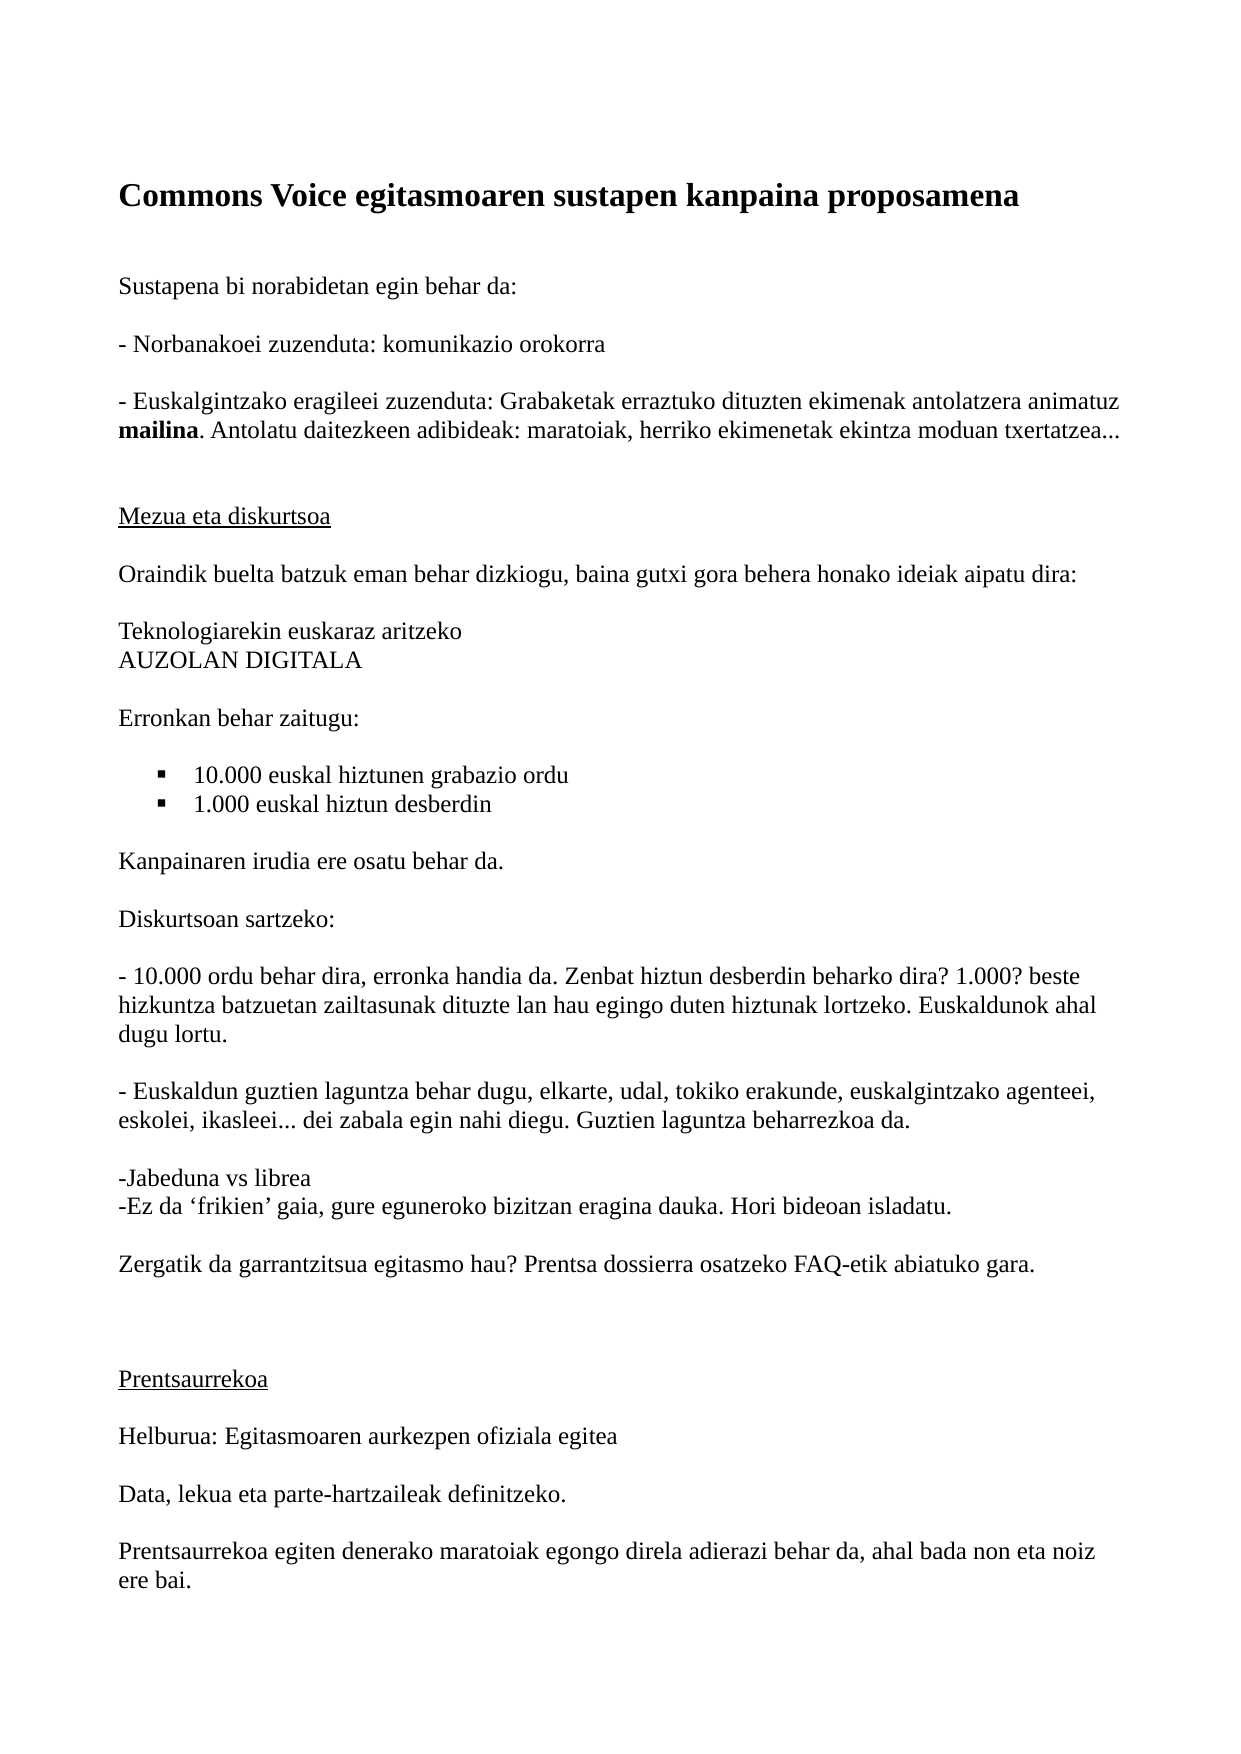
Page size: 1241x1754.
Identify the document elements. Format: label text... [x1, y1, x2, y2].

text Diskurtsoan sartzeko: [118, 904, 1122, 933]
text Mezua eta diskurtsoa [118, 501, 1122, 530]
text - Euskaldun guztien laguntza behar dugu, elkarte, udal, tokiko erakunde, euskalgintzako agenteei, eskolei, ikasleei... dei zabala egin nahi diegu. Guztien laguntza beharrezkoa da. [118, 1076, 1122, 1134]
text Oraindik buelta batzuk eman behar dizkiogu, baina gutxi gora behera honako ideiak aipatu dira: [118, 559, 1122, 588]
text Zergatik da garrantzitsua egitasmo hau? Prentsa dossierra osatzeko FAQ-etik abiatuko gara. [118, 1249, 1122, 1278]
text -Jabeduna vs librea [118, 1163, 1122, 1191]
text Kanpainaren irudia ere osatu behar da. [118, 846, 1122, 875]
list 10.000 euskal hiztunen grabazio ordu [156, 760, 1122, 789]
text Commons Voice egitasmoaren sustapen kanpaina proposamena [118, 176, 1122, 214]
text Prentsaurrekoa [118, 1364, 1122, 1393]
text -Ez da ‘frikien’ gaia, gure eguneroko bizitzan eragina dauka. Hori bideoan isladatu. [118, 1191, 1122, 1220]
text - 10.000 ordu behar dira, erronka handia da. Zenbat hiztun desberdin beharko dira? 1.000? beste hizkuntza batzuetan zailtasunak dituzte lan hau egingo duten hiztunak lortzeko. Euskaldunok ahal dugu lortu. [118, 961, 1122, 1048]
text Prentsaurrekoa egiten denerako maratoiak egongo direla adierazi behar da, ahal bada non eta noiz ere bai. [118, 1536, 1122, 1594]
text Helburua: Egitasmoaren aurkezpen ofiziala egitea [118, 1421, 1122, 1450]
text Erronkan behar zaitugu: [118, 703, 1122, 731]
text AUZOLAN DIGITALA [118, 645, 1122, 674]
text Data, lekua eta parte-hartzaileak definitzeko. [118, 1479, 1122, 1508]
text - Norbanakoei zuzenduta: komunikazio orokorra [118, 329, 1122, 358]
text - Euskalgintzako eragileei zuzenduta: Grabaketak erraztuko dituzten ekimenak antolatzera animatuz mailina. Antolatu daitezkeen adibideak: maratoiak, herriko ekimenetak ekintza moduan txertatzea... [118, 386, 1122, 444]
text Sustapena bi norabidetan egin behar da: [118, 271, 1122, 300]
text Teknologiarekin euskaraz aritzeko [118, 616, 1122, 645]
list 1.000 euskal hiztun desberdin [156, 789, 1122, 818]
